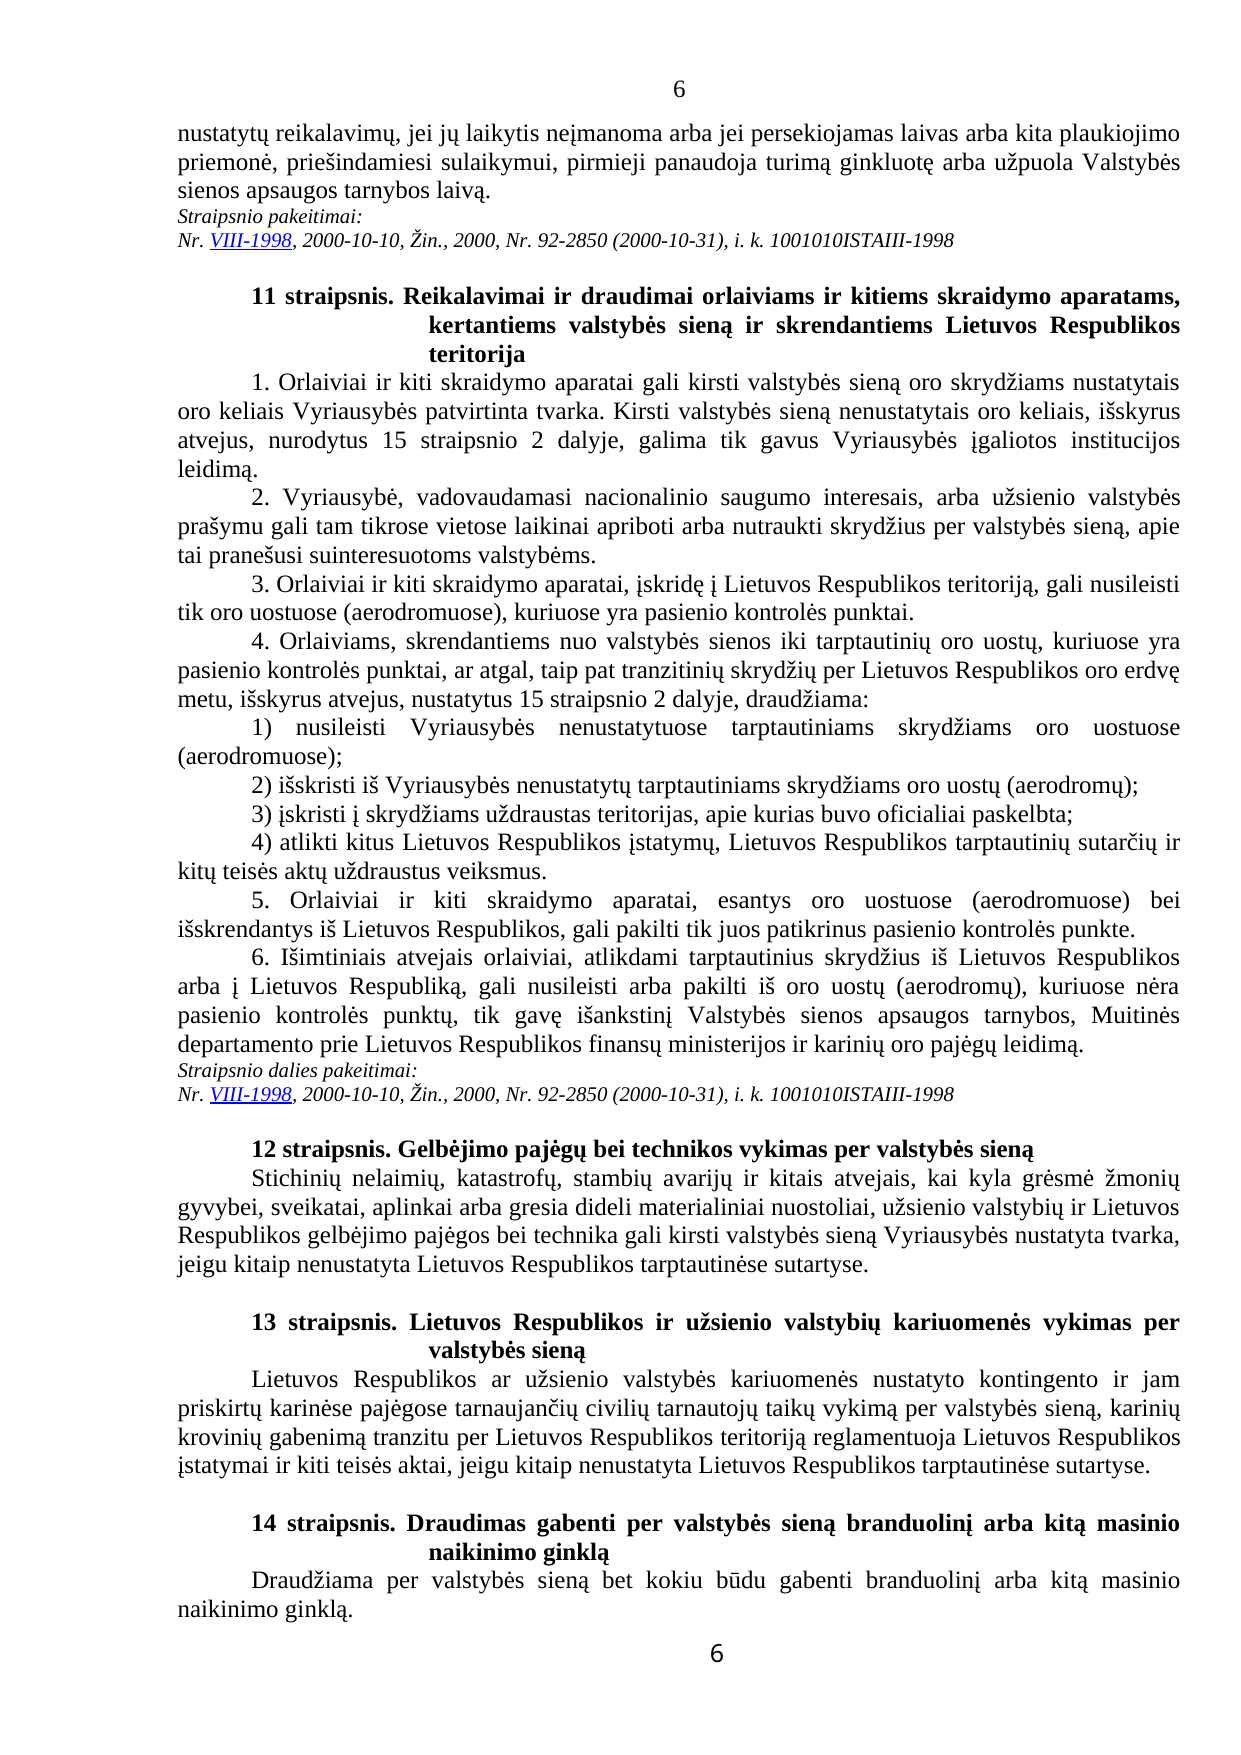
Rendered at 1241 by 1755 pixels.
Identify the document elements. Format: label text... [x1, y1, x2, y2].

text 2) išskristi iš Vyriausybės nenustatytų tarptautiniams skrydžiams oro uostų (aerodromų); [177, 770, 1181, 799]
text Straipsnio dalies pakeitimai: [177, 1057, 1181, 1082]
text Stichinių nelaimių, katastrofų, stambių avarijų ir kitais atvejais, kai kyla grėsmė žmonių gyvybei, sveikatai, aplinkai arba gresia dideli materialiniai nuostoliai, užsienio valstybių ir Lietuvos Respublikos gelbėjimo pajėgos bei technika gali kirsti valstybės sieną Vyriausybės nustatyta tvarka, jeigu kitaip nenustatyta Lietuvos Respublikos tarptautinėse sutartyse. [177, 1163, 1181, 1278]
text 1) nusileisti Vyriausybės nenustatytuose tarptautiniams skrydžiams oro uostuose (aerodromuose); [177, 712, 1181, 770]
text 6. Išimtiniais atvejais orlaiviai, atlikdami tarptautinius skrydžius iš Lietuvos Respublikos arba į Lietuvos Respubliką, gali nusileisti arba pakilti iš oro uostų (aerodromų), kuriuose nėra pasienio kontrolės punktų, tik gavę išankstinį Valstybės sienos apsaugos tarnybos, Muitinės departamento prie Lietuvos Respublikos finansų ministerijos ir karinių oro pajėgų leidimą. [177, 942, 1181, 1057]
text 3. Orlaiviai ir kiti skraidymo aparatai, įskridę į Lietuvos Respublikos teritoriją, gali nusileisti tik oro uostuose (aerodromuose), kuriuose yra pasienio kontrolės punktai. [177, 569, 1181, 626]
text 3) įskristi į skrydžiams uždraustas teritorijas, apie kurias buvo oficialiai paskelbta; [177, 799, 1181, 827]
text Nr. VIII-1998, 2000-10-10, Žin., 2000, Nr. 92-2850 (2000-10-31), i. k. 1001010ISTAIII-1998 [177, 1082, 1181, 1106]
text 1. Orlaiviai ir kiti skraidymo aparatai gali kirsti valstybės sieną oro skrydžiams nustatytais oro keliais Vyriausybės patvirtinta tvarka. Kirsti valstybės sieną nenustatytais oro keliais, išskyrus atvejus, nurodytus 15 straipsnio 2 dalyje, galima tik gavus Vyriausybės įgaliotos institucijos leidimą. [177, 367, 1181, 482]
text 12 straipsnis. Gelbėjimo pajėgų bei technikos vykimas per valstybės sieną [177, 1134, 1181, 1163]
text 4. Orlaiviams, skrendantiems nuo valstybės sienos iki tarptautinių oro uostų, kuriuose yra pasienio kontrolės punktai, ar atgal, taip pat tranzitinių skrydžių per Lietuvos Respublikos oro erdvę metu, išskyrus atvejus, nustatytus 15 straipsnio 2 dalyje, draudžiama: [177, 626, 1181, 712]
text Draudžiama per valstybės sieną bet kokiu būdu gabenti branduolinį arba kitą masinio naikinimo ginklą. [177, 1566, 1181, 1623]
text Lietuvos Respublikos ar užsienio valstybės kariuomenės nustatyto kontingento ir jam priskirtų karinėse pajėgose tarnaujančių civilių tarnautojų taikų vykimą per valstybės sieną, karinių krovinių gabenimą tranzitu per Lietuvos Respublikos teritoriją reglamentuoja Lietuvos Respublikos įstatymai ir kiti teisės aktai, jeigu kitaip nenustatyta Lietuvos Respublikos tarptautinėse sutartyse. [177, 1364, 1181, 1479]
text 11 straipsnis. Reikalavimai ir draudimai orlaiviams ir kitiems skraidymo aparatams, kertantiems valstybės sieną ir skrendantiems Lietuvos Respublikos teritorija [251, 281, 1181, 367]
text 2. Vyriausybė, vadovaudamasi nacionalinio saugumo interesais, arba užsienio valstybės prašymu gali tam tikrose vietose laikinai apriboti arba nutraukti skrydžius per valstybės sieną, apie tai pranešusi suinteresuotoms valstybėms. [177, 482, 1181, 569]
text Nr. VIII-1998, 2000-10-10, Žin., 2000, Nr. 92-2850 (2000-10-31), i. k. 1001010ISTAIII-1998 [177, 228, 1181, 252]
text Straipsnio pakeitimai: [177, 204, 1181, 228]
text 5. Orlaiviai ir kiti skraidymo aparatai, esantys oro uostuose (aerodromuose) bei išskrendantys iš Lietuvos Respublikos, gali pakilti tik juos patikrinus pasienio kontrolės punkte. [177, 885, 1181, 942]
text 14 straipsnis. Draudimas gabenti per valstybės sieną branduolinį arba kitą masinio naikinimo ginklą [251, 1508, 1181, 1566]
text 13 straipsnis. Lietuvos Respublikos ir užsienio valstybių kariuomenės vykimas per valstybės sieną [251, 1307, 1181, 1364]
text 4) atlikti kitus Lietuvos Respublikos įstatymų, Lietuvos Respublikos tarptautinių sutarčių ir kitų teisės aktų uždraustus veiksmus. [177, 827, 1181, 885]
text nustatytų reikalavimų, jei jų laikytis neįmanoma arba jei persekiojamas laivas arba kita plaukiojimo priemonė, priešindamiesi sulaikymui, pirmieji panaudoja turimą ginkluotę arba užpuola Valstybės sienos apsaugos tarnybos laivą. [177, 118, 1181, 204]
